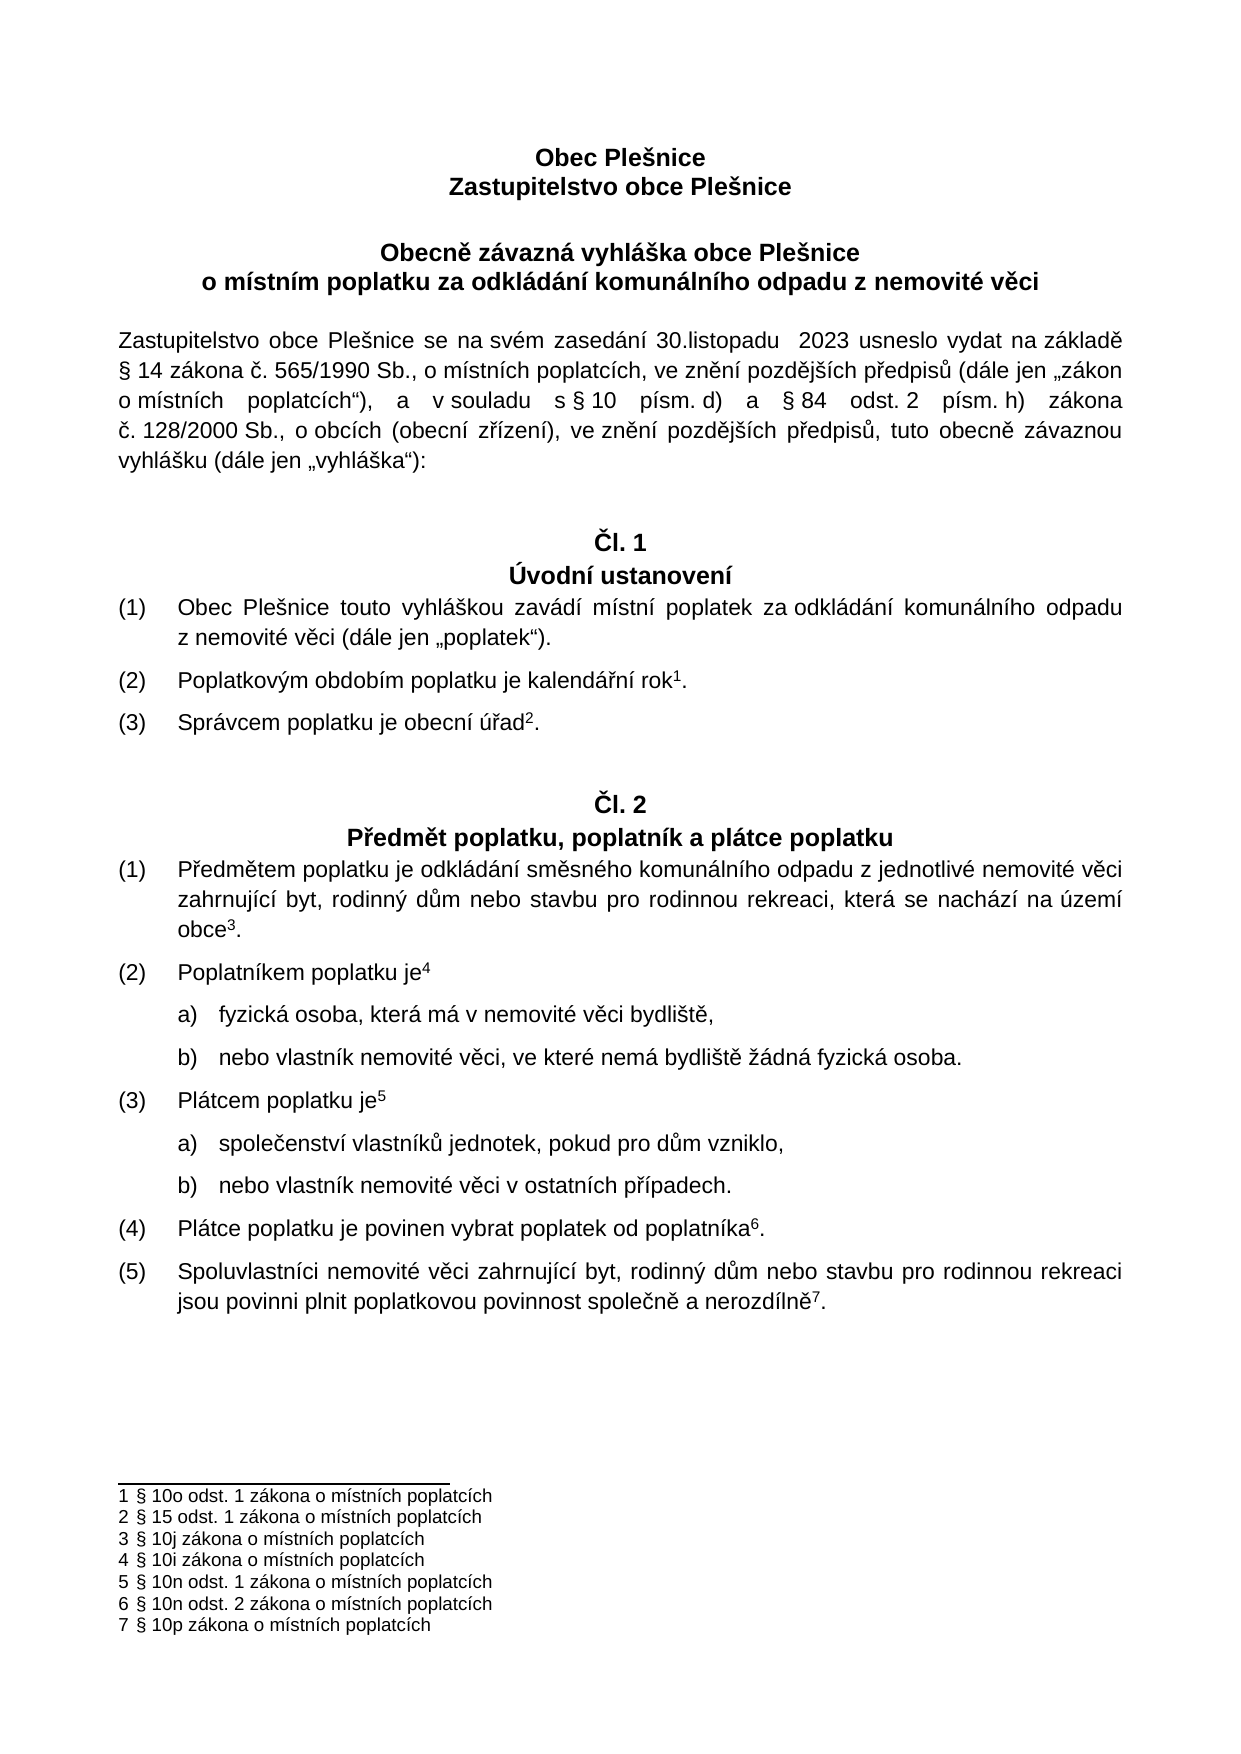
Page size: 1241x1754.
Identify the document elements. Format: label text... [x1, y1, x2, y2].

list § 10n odst. 2 zákona o místních poplatcích [118, 1592, 1122, 1614]
list § 10p zákona o místních poplatcích [118, 1614, 1122, 1635]
subtitle Čl. 1 Úvodní ustanovení [118, 528, 1122, 589]
list Správcem poplatku je obecní úřad. [118, 709, 1122, 736]
text Zastupitelstvo obce Plešnice se na svém zasedání 30.listopadu 2023 usneslo vydat na základě § 14 zákona č. 565/1990 Sb., o místních poplatcích, ve znění pozdějších předpisů (dále jen „zákon o místních poplatcích“), a v souladu s § 10 písm. d) a § 84 odst. 2 písm. h) zákona č. 128/2000 Sb., o obcích (obecní zřízení), ve znění pozdějších předpisů, tuto obecně závaznou vyhlášku (dále jen „vyhláška“): [118, 327, 1122, 474]
list společenství vlastníků jednotek, pokud pro dům vzniklo, [177, 1129, 1122, 1156]
text Obec Plešnice Zastupitelstvo obce Plešnice [118, 143, 1122, 201]
list nebo vlastník nemovité věci v ostatních případech. [177, 1172, 1122, 1199]
subtitle Čl. 2 Předmět poplatku, poplatník a plátce poplatku [118, 789, 1122, 851]
list Poplatkovým obdobím poplatku je kalendářní rok. [118, 667, 1122, 693]
list § 10o odst. 1 zákona o místních poplatcích [118, 1484, 1122, 1506]
list § 10n odst. 1 zákona o místních poplatcích [118, 1571, 1122, 1592]
list fyzická osoba, která má v nemovité věci bydliště, [177, 1001, 1122, 1028]
list § 10i zákona o místních poplatcích [118, 1549, 1122, 1571]
list Plátcem poplatku je [118, 1087, 1122, 1113]
list § 10j zákona o místních poplatcích [118, 1528, 1122, 1549]
list Předmětem poplatku je odkládání směsného komunálního odpadu z jednotlivé nemovité věci zahrnující byt, rodinný dům nebo stavbu pro rodinnou rekreaci, která se nachází na území obce. [118, 856, 1122, 942]
list Spoluvlastníci nemovité věci zahrnující byt, rodinný dům nebo stavbu pro rodinnou rekreaci jsou povinni plnit poplatkovou povinnost společně a nerozdílně. [118, 1258, 1122, 1314]
list Poplatníkem poplatku je [118, 959, 1122, 985]
list Plátce poplatku je povinen vybrat poplatek od poplatníka. [118, 1215, 1122, 1241]
list nebo vlastník nemovité věci, ve které nemá bydliště žádná fyzická osoba. [177, 1044, 1122, 1071]
list § 15 odst. 1 zákona o místních poplatcích [118, 1506, 1122, 1528]
list Obec Plešnice touto vyhláškou zavádí místní poplatek za odkládání komunálního odpadu z nemovité věci (dále jen „poplatek“). [118, 594, 1122, 650]
subtitle Obecně závazná vyhláška obce Plešnice o místním poplatku za odkládání komunálního odpadu z nemovité věci [118, 238, 1122, 295]
